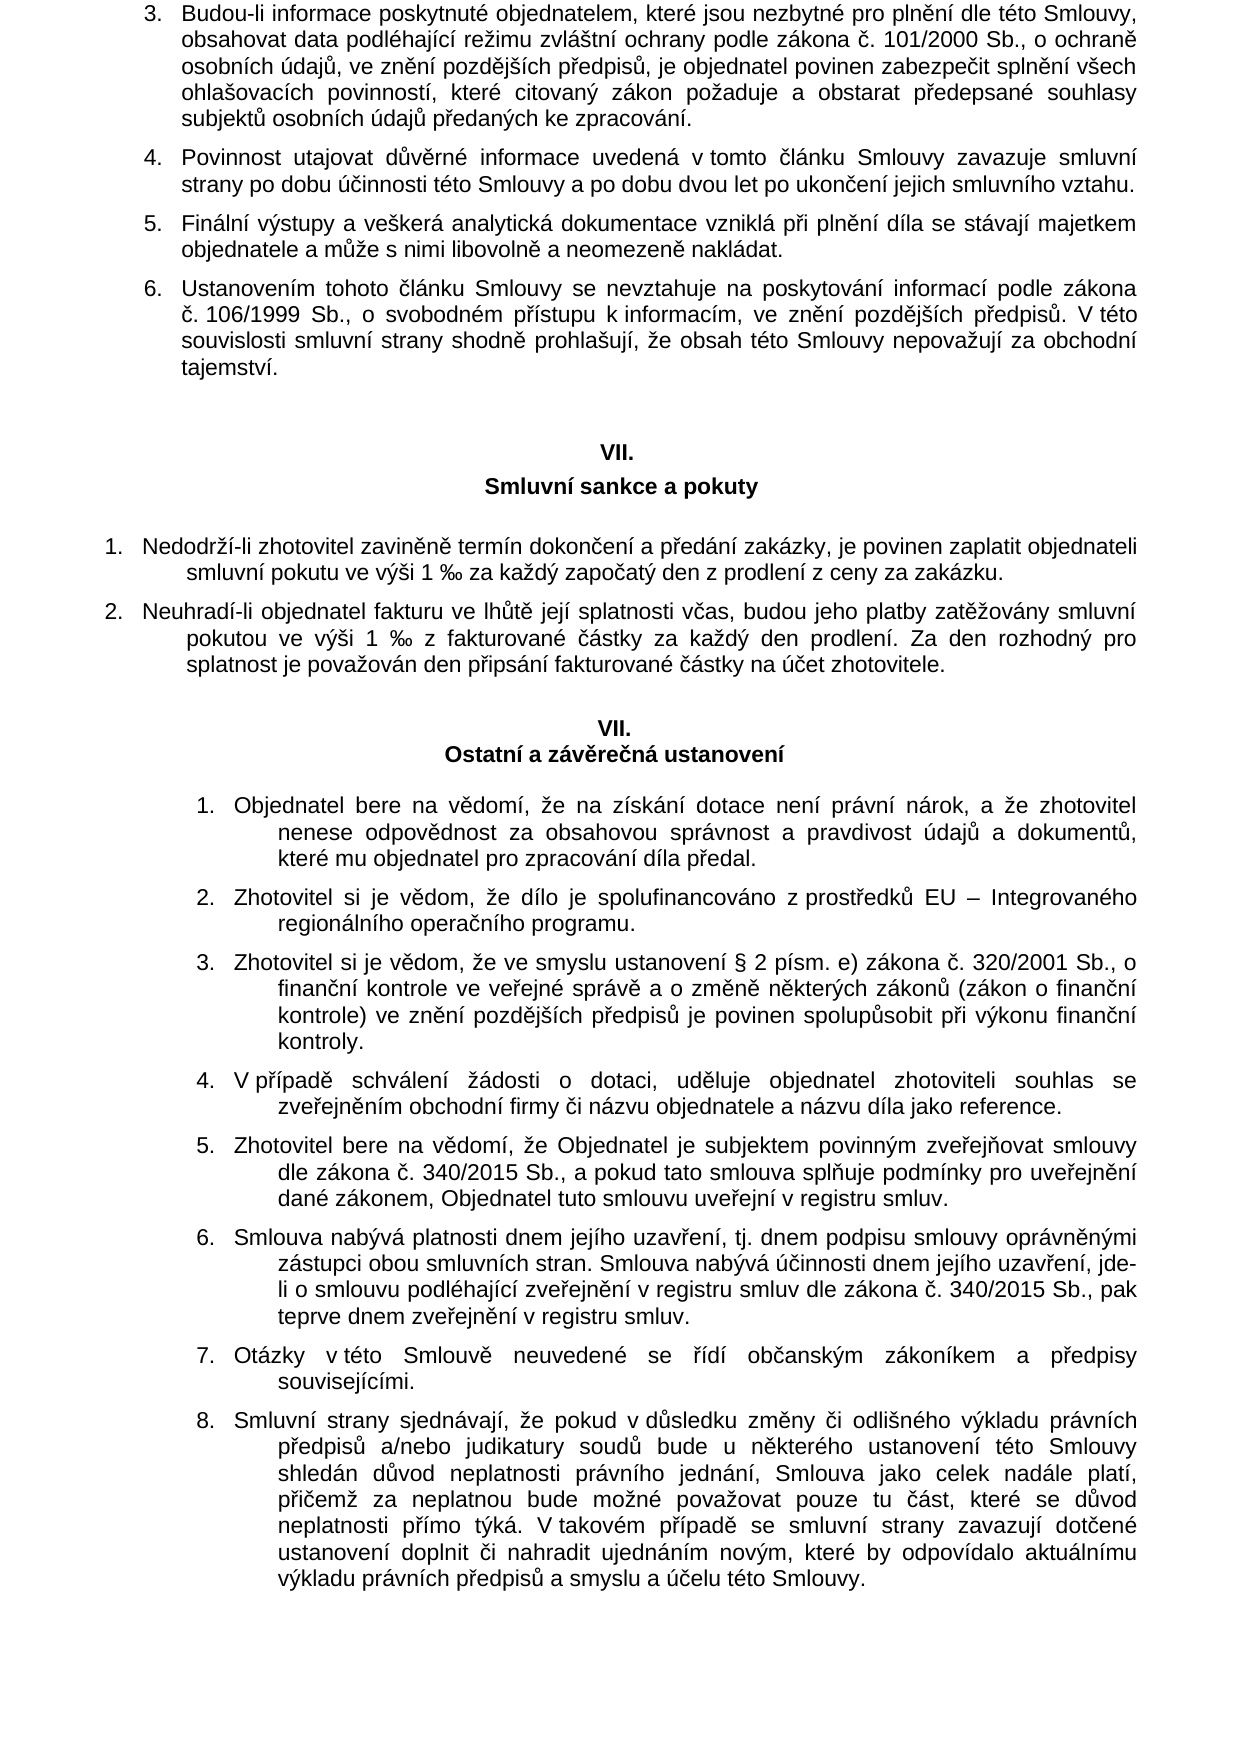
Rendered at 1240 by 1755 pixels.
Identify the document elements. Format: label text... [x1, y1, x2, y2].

list Ustanovením tohoto článku Smlouvy se nevztahuje na poskytování informací podle zákona č. 106/1999 Sb., o svobodném přístupu k informacím, ve znění pozdějších předpisů. V této souvislosti smluvní strany shodně prohlašují, že obsah této Smlouvy nepovažují za obchodní tajemství. [144, 275, 1137, 380]
list V případě schválení žádosti o dotaci, uděluje objednatel zhotoviteli souhlas se zveřejněním obchodní firmy či názvu objednatele a názvu díla jako reference. [196, 1067, 1137, 1120]
list Zhotovitel si je vědom, že dílo je spolufinancováno z prostředků EU – Integrovaného regionálního operačního programu. [196, 884, 1137, 937]
subtitle Smluvní sankce a pokuty [429, 473, 813, 499]
list Smlouva nabývá platnosti dnem jejího uzavření, tj. dnem podpisu smlouvy oprávněnými zástupci obou smluvních stran. Smlouva nabývá účinnosti dnem jejího uzavření, jde-li o smlouvu podléhající zveřejnění v registru smluv dle zákona č. 340/2015 Sb., pak teprve dnem zveřejnění v registru smluv. [196, 1224, 1137, 1329]
list Nedodrží-li zhotovitel zaviněně termín dokončení a předání zakázky, je povinen zaplatit objednateli smluvní pokutu ve výši 1 ‰ za každý započatý den z prodlení z ceny za zakázku. [104, 533, 1137, 586]
list Budou-li informace poskytnuté objednatelem, které jsou nezbytné pro plnění dle této Smlouvy, obsahovat data podléhající režimu zvláštní ochrany podle zákona č. 101/2000 Sb., o ochraně osobních údajů, ve znění pozdějších předpisů, je objednatel povinen zabezpečit splnění všech ohlašovacích povinností, které citovaný zákon požaduje a obstarat předepsané souhlasy subjektů osobních údajů předaných ke zpracování. [144, 0, 1137, 132]
text Ostatní a závěrečná ustanovení [91, 741, 1137, 767]
list Povinnost utajovat důvěrné informace uvedená v tomto článku Smlouvy zavazuje smluvní strany po dobu účinnosti této Smlouvy a po dobu dvou let po ukončení jejich smluvního vztahu. [144, 144, 1137, 197]
list Finální výstupy a veškerá analytická dokumentace vzniklá při plnění díla se stávají majetkem objednatele a může s nimi libovolně a neomezeně nakládat. [144, 209, 1137, 262]
list Neuhradí-li objednatel fakturu ve lhůtě její splatnosti včas, budou jeho platby zatěžovány smluvní pokutou ve výši 1 ‰ z fakturované částky za každý den prodlení. Za den rozhodný pro splatnost je považován den připsání fakturované částky na účet zhotovitele. [104, 598, 1137, 677]
list Otázky v této Smlouvě neuvedené se řídí občanským zákoníkem a předpisy souvisejícími. [196, 1342, 1137, 1394]
list Objednatel bere na vědomí, že na získání dotace není právní nárok, a že zhotovitel nenese odpovědnost za obsahovou správnost a pravdivost údajů a dokumentů, které mu objednatel pro zpracování díla předal. [196, 792, 1137, 871]
list Smluvní strany sjednávají, že pokud v důsledku změny či odlišného výkladu právních předpisů a/nebo judikatury soudů bude u některého ustanovení této Smlouvy shledán důvod neplatnosti právního jednání, Smlouva jako celek nadále platí, přičemž za neplatnou bude možné považovat pouze tu část, které se důvod neplatnosti přímo týká. V takovém případě se smluvní strany zavazují dotčené ustanovení doplnit či nahradit ujednáním novým, které by odpovídalo aktuálnímu výkladu právních předpisů a smyslu a účelu této Smlouvy. [196, 1407, 1137, 1591]
list Zhotovitel si je vědom, že ve smyslu ustanovení § 2 písm. e) zákona č. 320/2001 Sb., o finanční kontrole ve veřejné správě a o změně některých zákonů (zákon o finanční kontrole) ve znění pozdějších předpisů je povinen spolupůsobit při výkonu finanční kontroly. [196, 949, 1137, 1054]
text VII. [91, 715, 1137, 741]
subtitle VII. [598, 439, 636, 465]
list Zhotovitel bere na vědomí, že Objednatel je subjektem povinným zveřejňovat smlouvy dle zákona č. 340/2015 Sb., a pokud tato smlouva splňuje podmínky pro uveřejnění dané zákonem, Objednatel tuto smlouvu uveřejní v registru smluv. [196, 1132, 1137, 1211]
